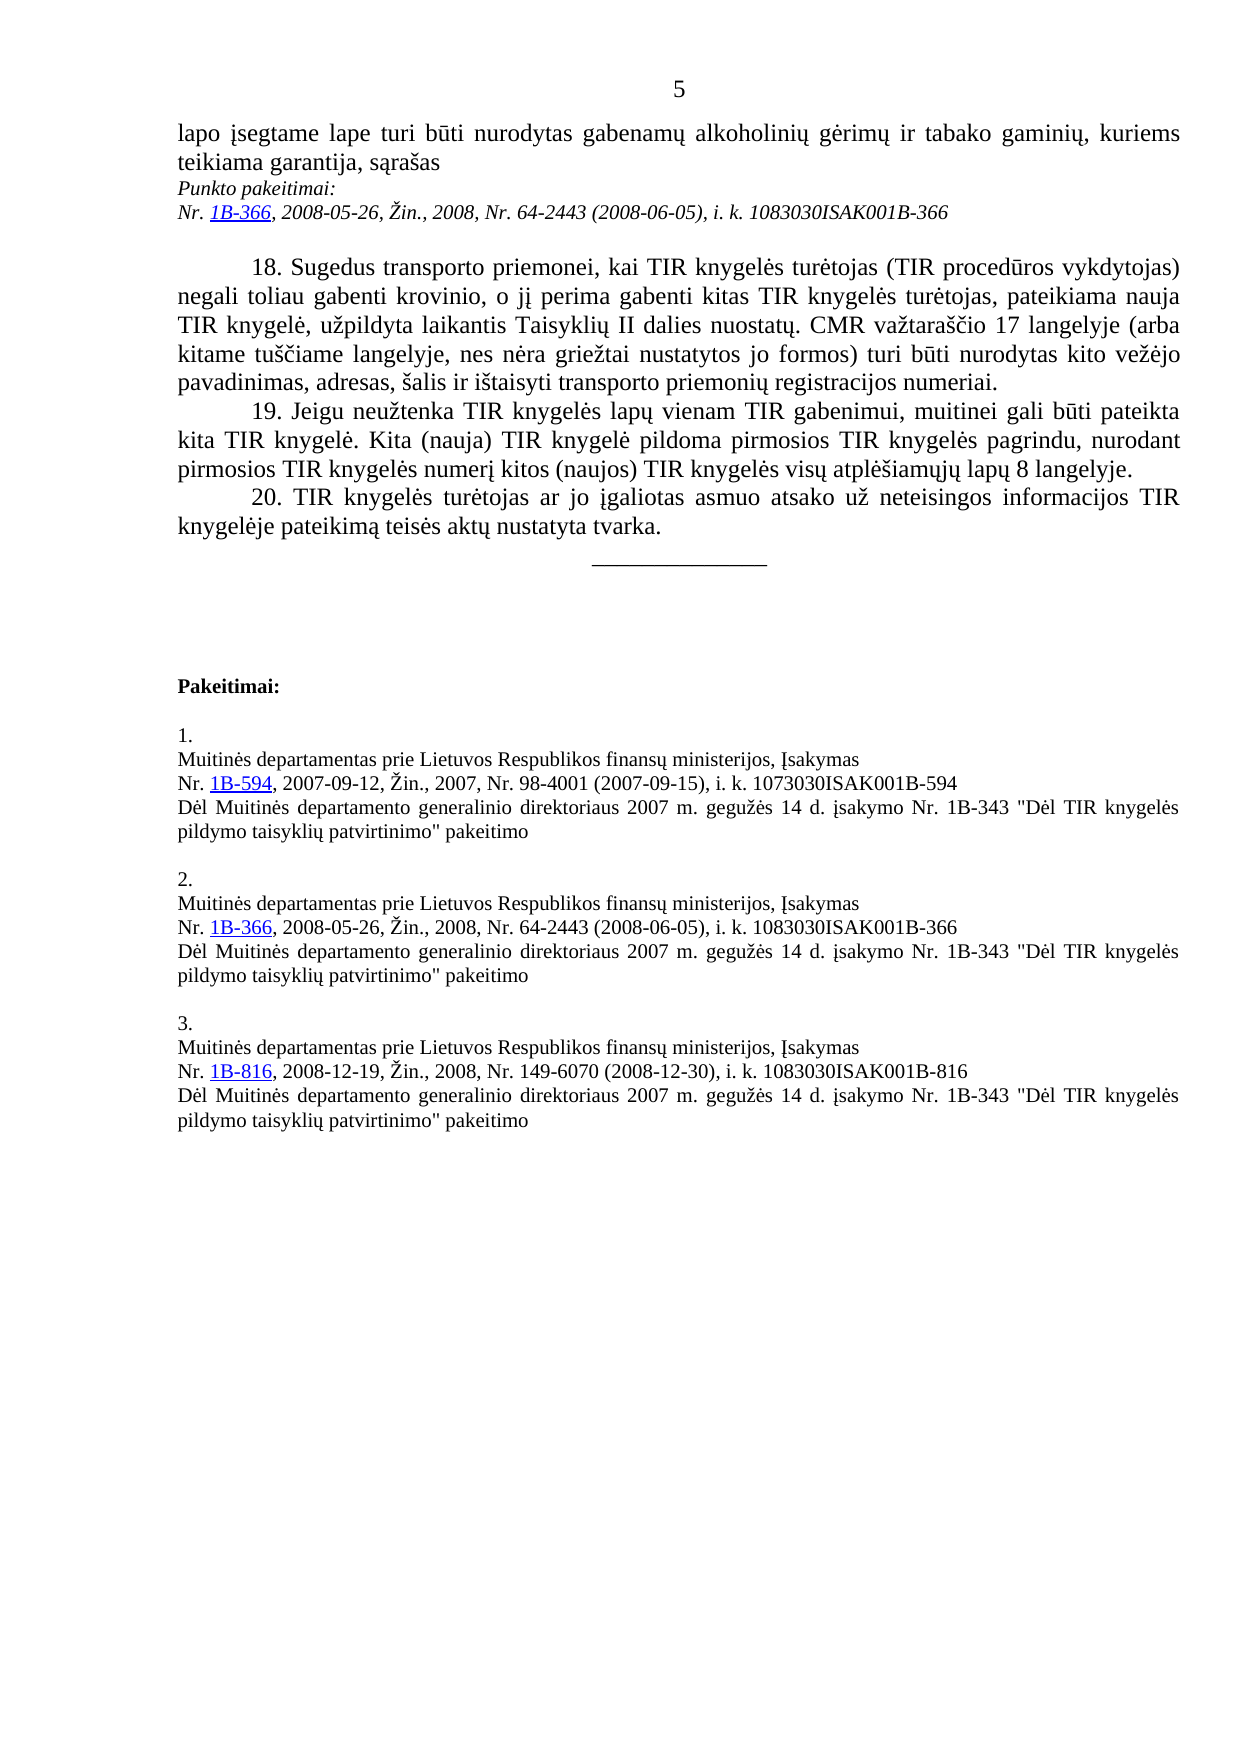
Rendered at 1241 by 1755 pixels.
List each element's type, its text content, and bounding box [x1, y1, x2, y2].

text Nr. 1B-366, 2008-05-26, Žin., 2008, Nr. 64-2443 (2008-06-05), i. k. 1083030ISAK001B-366 [177, 200, 1181, 224]
text lapo įsegtame lape turi būti nurodytas gabenamų alkoholinių gėrimų ir tabako gaminių, kuriems teikiama garantija, sąrašas [177, 118, 1181, 176]
text ______________ [177, 540, 1181, 569]
text Muitinės departamentas prie Lietuvos Respublikos finansų ministerijos, Įsakymas [177, 1035, 1181, 1059]
text Nr. 1B-366, 2008-05-26, Žin., 2008, Nr. 64-2443 (2008-06-05), i. k. 1083030ISAK001B-366 [177, 915, 1181, 939]
text 1. [177, 722, 1181, 747]
text Nr. 1B-594, 2007-09-12, Žin., 2007, Nr. 98-4001 (2007-09-15), i. k. 1073030ISAK001B-594 [177, 771, 1181, 795]
text 19. Jeigu neužtenka TIR knygelės lapų vienam TIR gabenimui, muitinei gali būti pateikta kita TIR knygelė. Kita (nauja) TIR knygelė pildoma pirmosios TIR knygelės pagrindu, nurodant pirmosios TIR knygelės numerį kitos (naujos) TIR knygelės visų atplėšiamųjų lapų 8 langelyje. [177, 396, 1181, 482]
text 2. [177, 867, 1181, 891]
text Dėl Muitinės departamento generalinio direktoriaus 2007 m. gegužės 14 d. įsakymo Nr. 1B-343 "Dėl TIR knygelės pildymo taisyklių patvirtinimo" pakeitimo [177, 795, 1181, 843]
text 3. [177, 1011, 1181, 1035]
text Punkto pakeitimai: [177, 176, 1181, 200]
text 20. TIR knygelės turėtojas ar jo įgaliotas asmuo atsako už neteisingos informacijos TIR knygelėje pateikimą teisės aktų nustatyta tvarka. [177, 482, 1181, 540]
text Dėl Muitinės departamento generalinio direktoriaus 2007 m. gegužės 14 d. įsakymo Nr. 1B-343 "Dėl TIR knygelės pildymo taisyklių patvirtinimo" pakeitimo [177, 1083, 1181, 1132]
text Pakeitimai: [177, 674, 1181, 698]
text Dėl Muitinės departamento generalinio direktoriaus 2007 m. gegužės 14 d. įsakymo Nr. 1B-343 "Dėl TIR knygelės pildymo taisyklių patvirtinimo" pakeitimo [177, 939, 1181, 987]
text 18. Sugedus transporto priemonei, kai TIR knygelės turėtojas (TIR procedūros vykdytojas) negali toliau gabenti krovinio, o jį perima gabenti kitas TIR knygelės turėtojas, pateikiama nauja TIR knygelė, užpildyta laikantis Taisyklių II dalies nuostatų. CMR važtaraščio 17 langelyje (arba kitame tuščiame langelyje, nes nėra griežtai nustatytos jo formos) turi būti nurodytas kito vežėjo pavadinimas, adresas, šalis ir ištaisyti transporto priemonių registracijos numeriai. [177, 252, 1181, 396]
text Nr. 1B-816, 2008-12-19, Žin., 2008, Nr. 149-6070 (2008-12-30), i. k. 1083030ISAK001B-816 [177, 1059, 1181, 1083]
text Muitinės departamentas prie Lietuvos Respublikos finansų ministerijos, Įsakymas [177, 891, 1181, 915]
text Muitinės departamentas prie Lietuvos Respublikos finansų ministerijos, Įsakymas [177, 747, 1181, 771]
